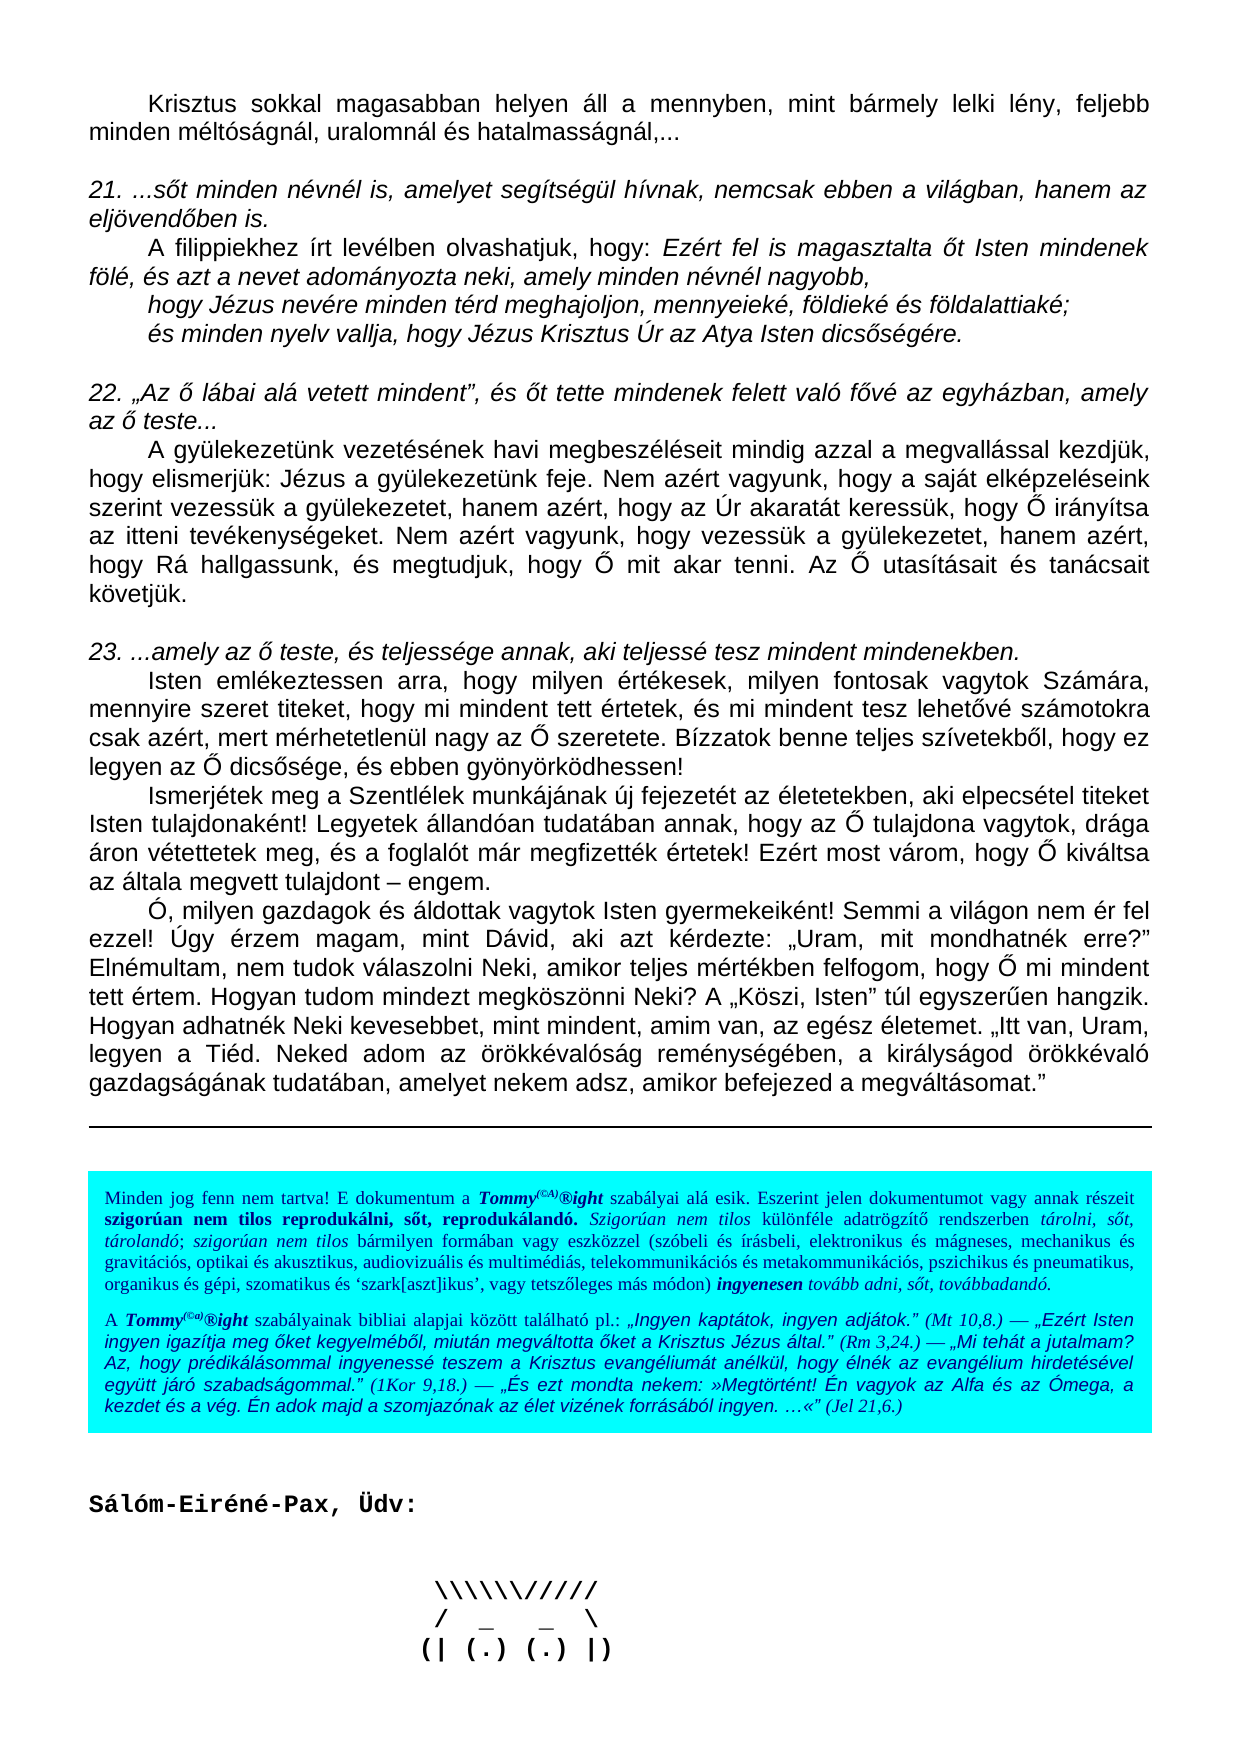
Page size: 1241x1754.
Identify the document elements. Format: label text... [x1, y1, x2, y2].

text és minden nyelv vallja, hogy Jézus Krisztus Úr az Atya Isten dicsőségére. [88, 319, 1152, 348]
text A Tommy(©a)®ight szabályainak bibliai alapjai között található pl.: „Ingyen kaptátok, ingyen adjátok.” (Mt 10,8.) ― „Ezért Isten ingyen igazítja meg őket kegyelméből, miután megváltotta őket a Krisztus Jézus által.” (Rm 3,24.) ― „Mi tehát a jutalmam? Az, hogy prédikálásommal ingyenessé teszem a Krisztus evangéliumát anélkül, hogy élnék az evangélium hirdetésével együtt járó szabadságommal.” (1Kor 9,18.) ― „És ezt mondta nekem: »Megtörtént! Én vagyok az Alfa és az Ómega, a kezdet és a vég. Én adok majd a szomjazónak az élet vizének forrásából ingyen. …«” (Jel 21,6.) [90, 1293, 1151, 1432]
text Krisztus sokkal magasabban helyen áll a mennyben, mint bármely lelki lény, feljebb minden méltóságnál, uralomnál és hatalmasságnál,... [88, 88, 1152, 146]
text Minden jog fenn nem tartva! E dokumentum a Tommy(©A)®ight szabályai alá esik. Eszerint jelen dokumentumot vagy annak részeit szigorúan nem tilos reprodukálni, sőt, reprodukálandó. Szigorúan nem tilos különféle adatrögzítő rendszerben tárolni, sőt, tárolandó; szigorúan nem tilos bármilyen formában vagy eszközzel (szóbeli és írásbeli, elektronikus és mágneses, mechanikus és gravitációs, optikai és akusztikus, audiovizuális és multimédiás, telekommunikációs és metakommunikációs, pszichikus és pneumatikus, organikus és gépi, szomatikus és ‘szark[aszt]ikus’, vagy tetszőleges más módon) ingyenesen tovább adni, sőt, továbbadandó. [90, 1172, 1151, 1293]
text 21. ...sőt minden névnél is, amelyet segítségül hívnak, nemcsak ebben a világban, hanem az eljövendőben is. [88, 176, 1152, 233]
text Isten emlékeztessen arra, hogy milyen értékesek, milyen fontosak vagytok Számára, mennyire szeret titeket, hogy mi mindent tett értetek, és mi mindent tesz lehetővé számotokra csak azért, mert mérhetetlenül nagy az Ő szeretete. Bízzatok benne teljes szívetekből, hogy ez legyen az Ő dicsősége, és ebben gyönyörködhessen! [88, 666, 1152, 781]
text Sálóm-Eiréné-Pax, Üdv: [88, 1492, 1152, 1520]
text 23. ...amely az ő teste, és teljessége annak, aki teljessé tesz mindent mindenekben. [88, 637, 1152, 666]
text \\\\\\///// / _ _ \ (| (.) (.) |) [88, 1579, 1152, 1664]
text Ismerjétek meg a Szentlélek munkájának új fejezetét az életetekben, aki elpecsétel titeket Isten tulajdonaként! Legyetek állandóan tudatában annak, hogy az Ő tulajdona vagytok, drága áron vétettetek meg, és a foglalót már megfizették értetek! Ezért most várom, hogy Ő kiváltsa az általa megvett tulajdont – engem. [88, 781, 1152, 896]
text hogy Jézus nevére minden térd meghajoljon, mennyeieké, földieké és földalattiaké; [88, 291, 1152, 319]
text A gyülekezetünk vezetésének havi megbeszéléseit mindig azzal a megvallással kezdjük, hogy elismerjük: Jézus a gyülekezetünk feje. Nem azért vagyunk, hogy a saját elképzeléseink szerint vezessük a gyülekezetet, hanem azért, hogy az Úr akaratát keressük, hogy Ő irányítsa az itteni tevékenységeket. Nem azért vagyunk, hogy vezessük a gyülekezetet, hanem azért, hogy Rá hallgassunk, és megtudjuk, hogy Ő mit akar tenni. Az Ő utasításait és tanácsait követjük. [88, 435, 1152, 607]
text A filippiekhez írt levélben olvashatjuk, hogy: Ezért fel is magasztalta őt Isten mindenek fölé, és azt a nevet adományozta neki, amely minden névnél nagyobb, [88, 233, 1152, 291]
text 22. „Az ő lábai alá vetett mindent”, és őt tette mindenek felett való fővé az egyházban, amely az ő teste... [88, 377, 1152, 435]
text Ó, milyen gazdagok és áldottak vagytok Isten gyermekeiként! Semmi a világon nem ér fel ezzel! Úgy érzem magam, mint Dávid, aki azt kérdezte: „Uram, mit mondhatnék erre?” Elnémultam, nem tudok válaszolni Neki, amikor teljes mértékben felfogom, hogy Ő mi mindent tett értem. Hogyan tudom mindezt megköszönni Neki? A „Köszi, Isten” túl egyszerűen hangzik. Hogyan adhatnék Neki kevesebbet, mint mindent, amim van, az egész életemet. „Itt van, Uram, legyen a Tiéd. Neked adom az örökkévalóság reménységében, a királyságod örökkévaló gazdagságának tudatában, amelyet nekem adsz, amikor befejezed a megváltásomat.” [88, 896, 1152, 1097]
